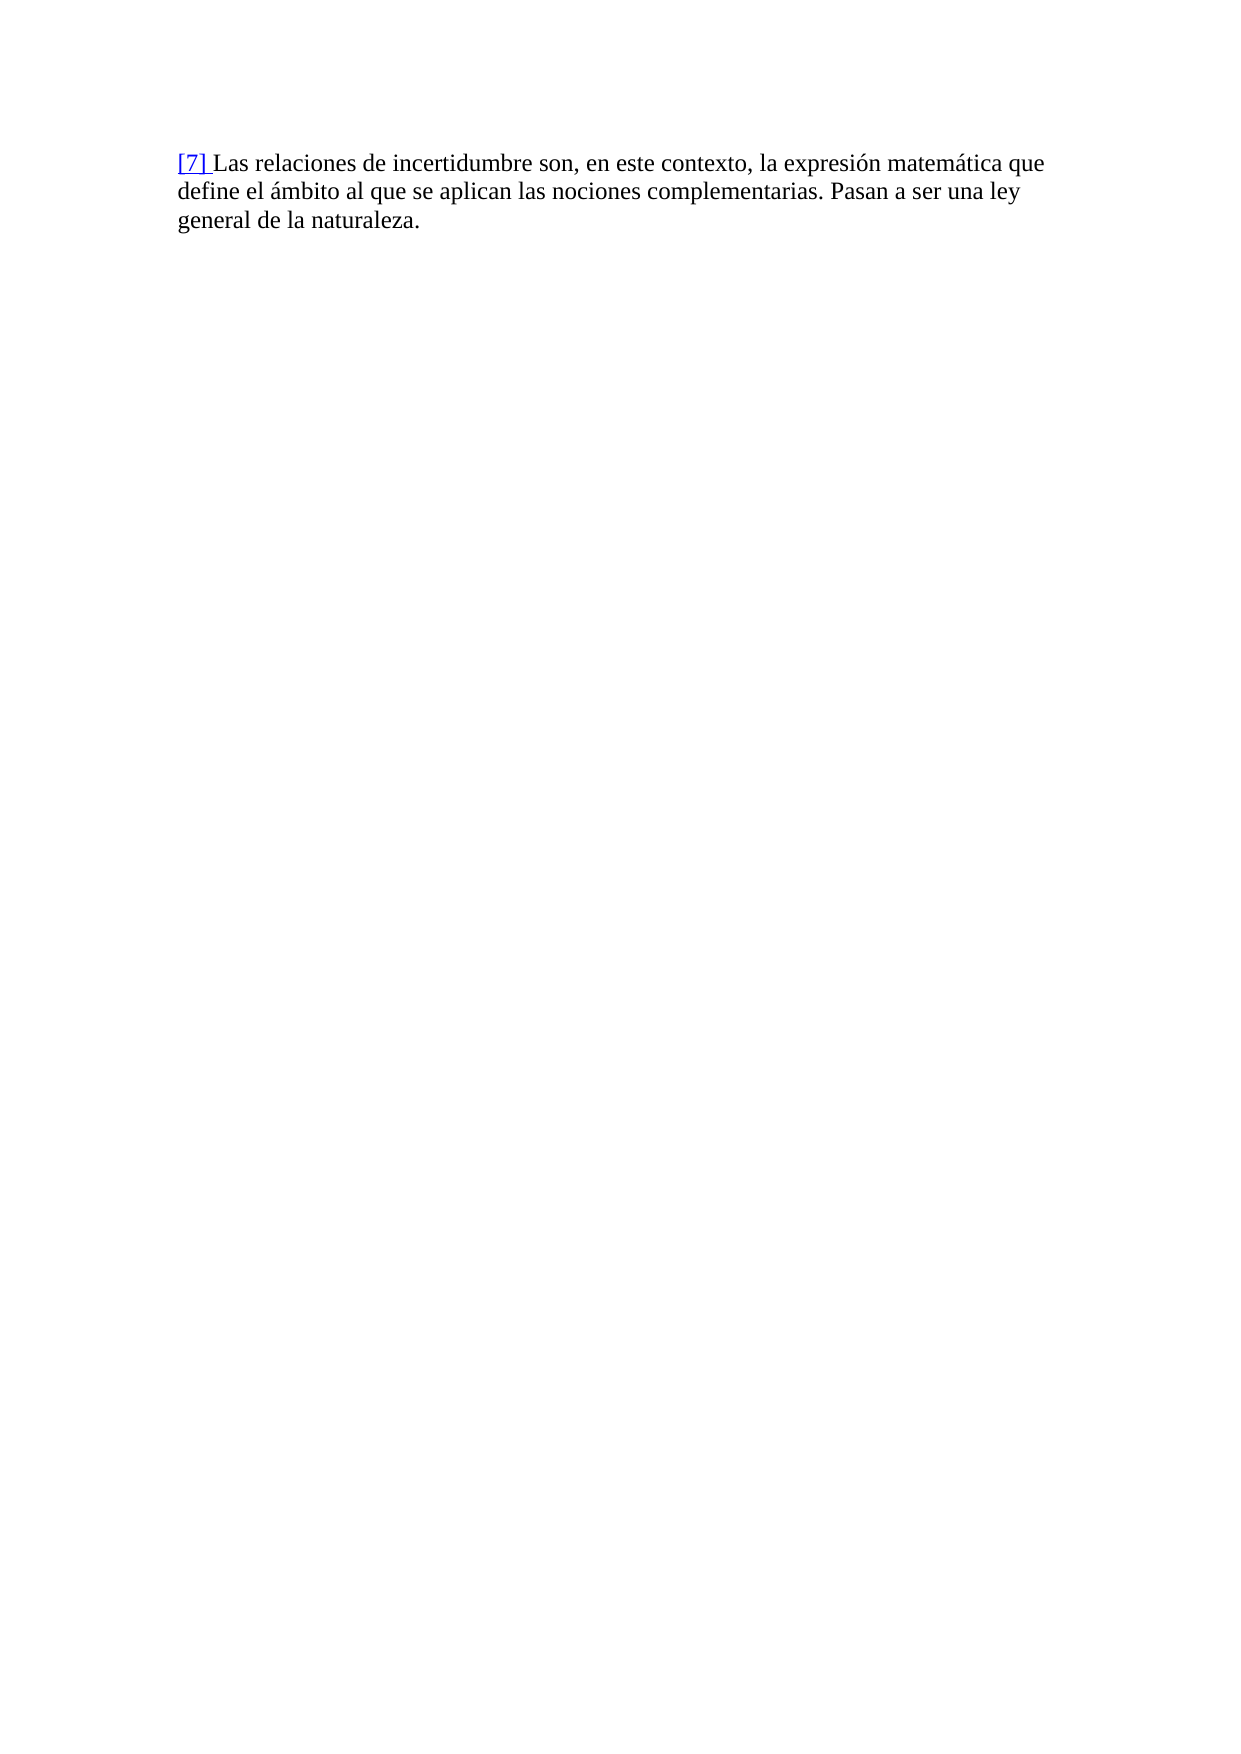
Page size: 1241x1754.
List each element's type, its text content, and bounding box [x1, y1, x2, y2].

text [7] Las relaciones de incertidumbre son, en este contexto, la expresión matemática que define el ámbito al que se aplican las nociones complementarias. Pasan a ser una ley general de la naturaleza. [177, 148, 1063, 234]
